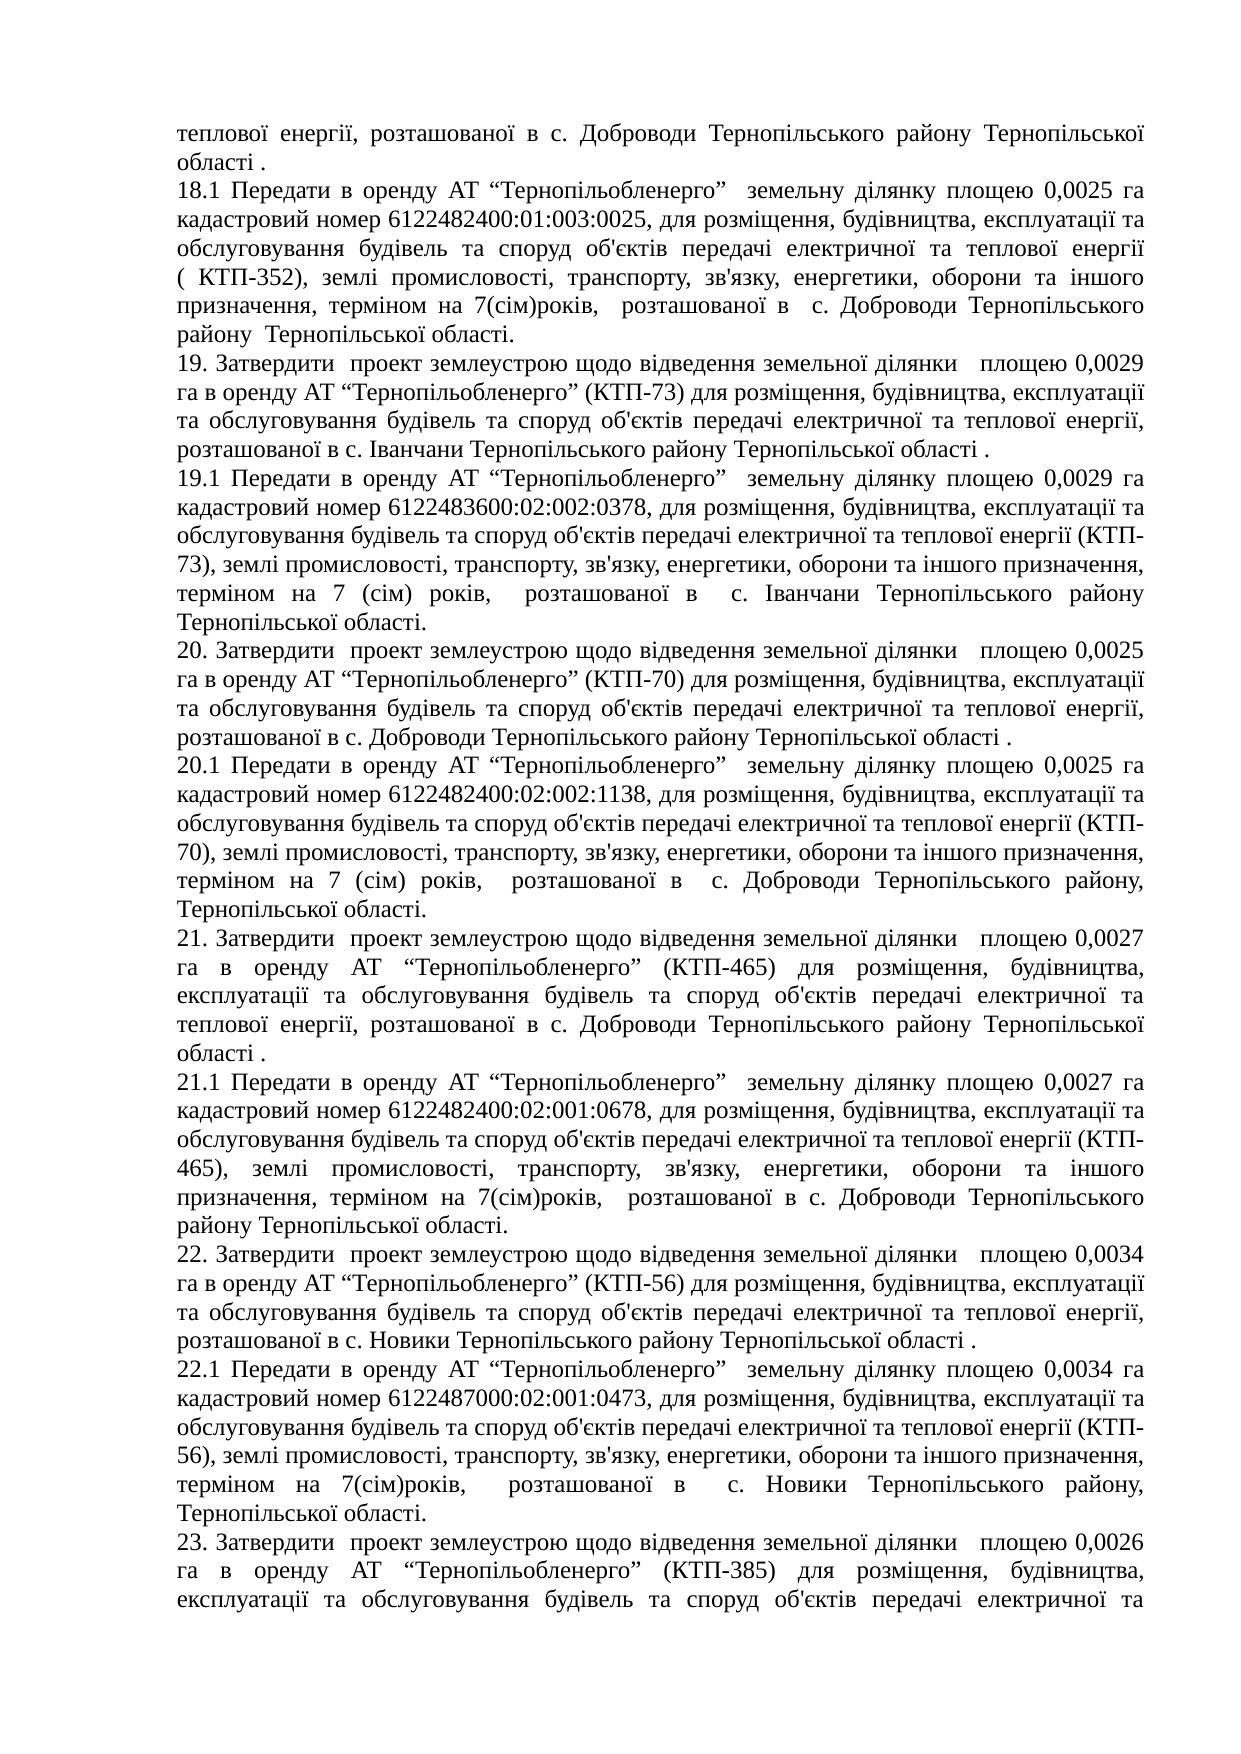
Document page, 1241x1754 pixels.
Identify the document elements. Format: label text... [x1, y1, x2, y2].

text 19.1 Передати в оренду АТ “Тернопільобленерго” земельну ділянку площею 0,0029 га кадастровий номер 6122483600:02:002:0378, для розміщення, будівництва, експлуатації та обслуговування будівель та споруд об'єктів передачі електричної та теплової енергії (КТП-73), землі промисловості, транспорту, зв'язку, енергетики, оборони та іншого призначення, терміном на 7 (сім) років, розташованої в с. Іванчани Тернопільського району Тернопільської області. [177, 463, 1145, 636]
text 20.1 Передати в оренду АТ “Тернопільобленерго” земельну ділянку площею 0,0025 га кадастровий номер 6122482400:02:002:1138, для розміщення, будівництва, експлуатації та обслуговування будівель та споруд об'єктів передачі електричної та теплової енергії (КТП-70), землі промисловості, транспорту, зв'язку, енергетики, оборони та іншого призначення, терміном на 7 (сім) років, розташованої в с. Доброводи Тернопільського району, Тернопільської області. [177, 751, 1145, 923]
text 22.1 Передати в оренду АТ “Тернопільобленерго” земельну ділянку площею 0,0034 га кадастровий номер 6122487000:02:001:0473, для розміщення, будівництва, експлуатації та обслуговування будівель та споруд об'єктів передачі електричної та теплової енергії (КТП-56), землі промисловості, транспорту, зв'язку, енергетики, оборони та іншого призначення, терміном на 7(сім)років, розташованої в с. Новики Тернопільського району, Тернопільської області. [177, 1354, 1145, 1527]
text 23. Затвердити проект землеустрою щодо відведення земельної ділянки площею 0,0026 га в оренду АТ “Тернопільобленерго” (КТП-385) для розміщення, будівництва, експлуатації та обслуговування будівель та споруд об'єктів передачі електричної та [177, 1527, 1145, 1613]
text 18.1 Передати в оренду АТ “Тернопільобленерго” земельну ділянку площею 0,0025 га кадастровий номер 6122482400:01:003:0025, для розміщення, будівництва, експлуатації та обслуговування будівель та споруд об'єктів передачі електричної та теплової енергії ( КТП-352), землі промисловості, транспорту, зв'язку, енергетики, оборони та іншого призначення, терміном на 7(сім)років, розташованої в с. Доброводи Тернопільського району Тернопільської області. [177, 176, 1145, 348]
text 21. Затвердити проект землеустрою щодо відведення земельної ділянки площею 0,0027 га в оренду АТ “Тернопільобленерго” (КТП-465) для розміщення, будівництва, експлуатації та обслуговування будівель та споруд об'єктів передачі електричної та теплової енергії, розташованої в с. Доброводи Тернопільського району Тернопільської області . [177, 923, 1145, 1067]
text 21.1 Передати в оренду АТ “Тернопільобленерго” земельну ділянку площею 0,0027 га кадастровий номер 6122482400:02:001:0678, для розміщення, будівництва, експлуатації та обслуговування будівель та споруд об'єктів передачі електричної та теплової енергії (КТП-465), землі промисловості, транспорту, зв'язку, енергетики, оборони та іншого призначення, терміном на 7(сім)років, розташованої в с. Доброводи Тернопільського району Тернопільської області. [177, 1067, 1145, 1239]
text 22. Затвердити проект землеустрою щодо відведення земельної ділянки площею 0,0034 га в оренду АТ “Тернопільобленерго” (КТП-56) для розміщення, будівництва, експлуатації та обслуговування будівель та споруд об'єктів передачі електричної та теплової енергії, розташованої в с. Новики Тернопільського району Тернопільської області . [177, 1239, 1145, 1354]
text 20. Затвердити проект землеустрою щодо відведення земельної ділянки площею 0,0025 га в оренду АТ “Тернопільобленерго” (КТП-70) для розміщення, будівництва, експлуатації та обслуговування будівель та споруд об'єктів передачі електричної та теплової енергії, розташованої в с. Доброводи Тернопільського району Тернопільської області . [177, 636, 1145, 751]
text 19. Затвердити проект землеустрою щодо відведення земельної ділянки площею 0,0029 га в оренду АТ “Тернопільобленерго” (КТП-73) для розміщення, будівництва, експлуатації та обслуговування будівель та споруд об'єктів передачі електричної та теплової енергії, розташованої в с. Іванчани Тернопільського району Тернопільської області . [177, 348, 1145, 463]
text теплової енергії, розташованої в с. Доброводи Тернопільського району Тернопільської області . [177, 118, 1145, 176]
